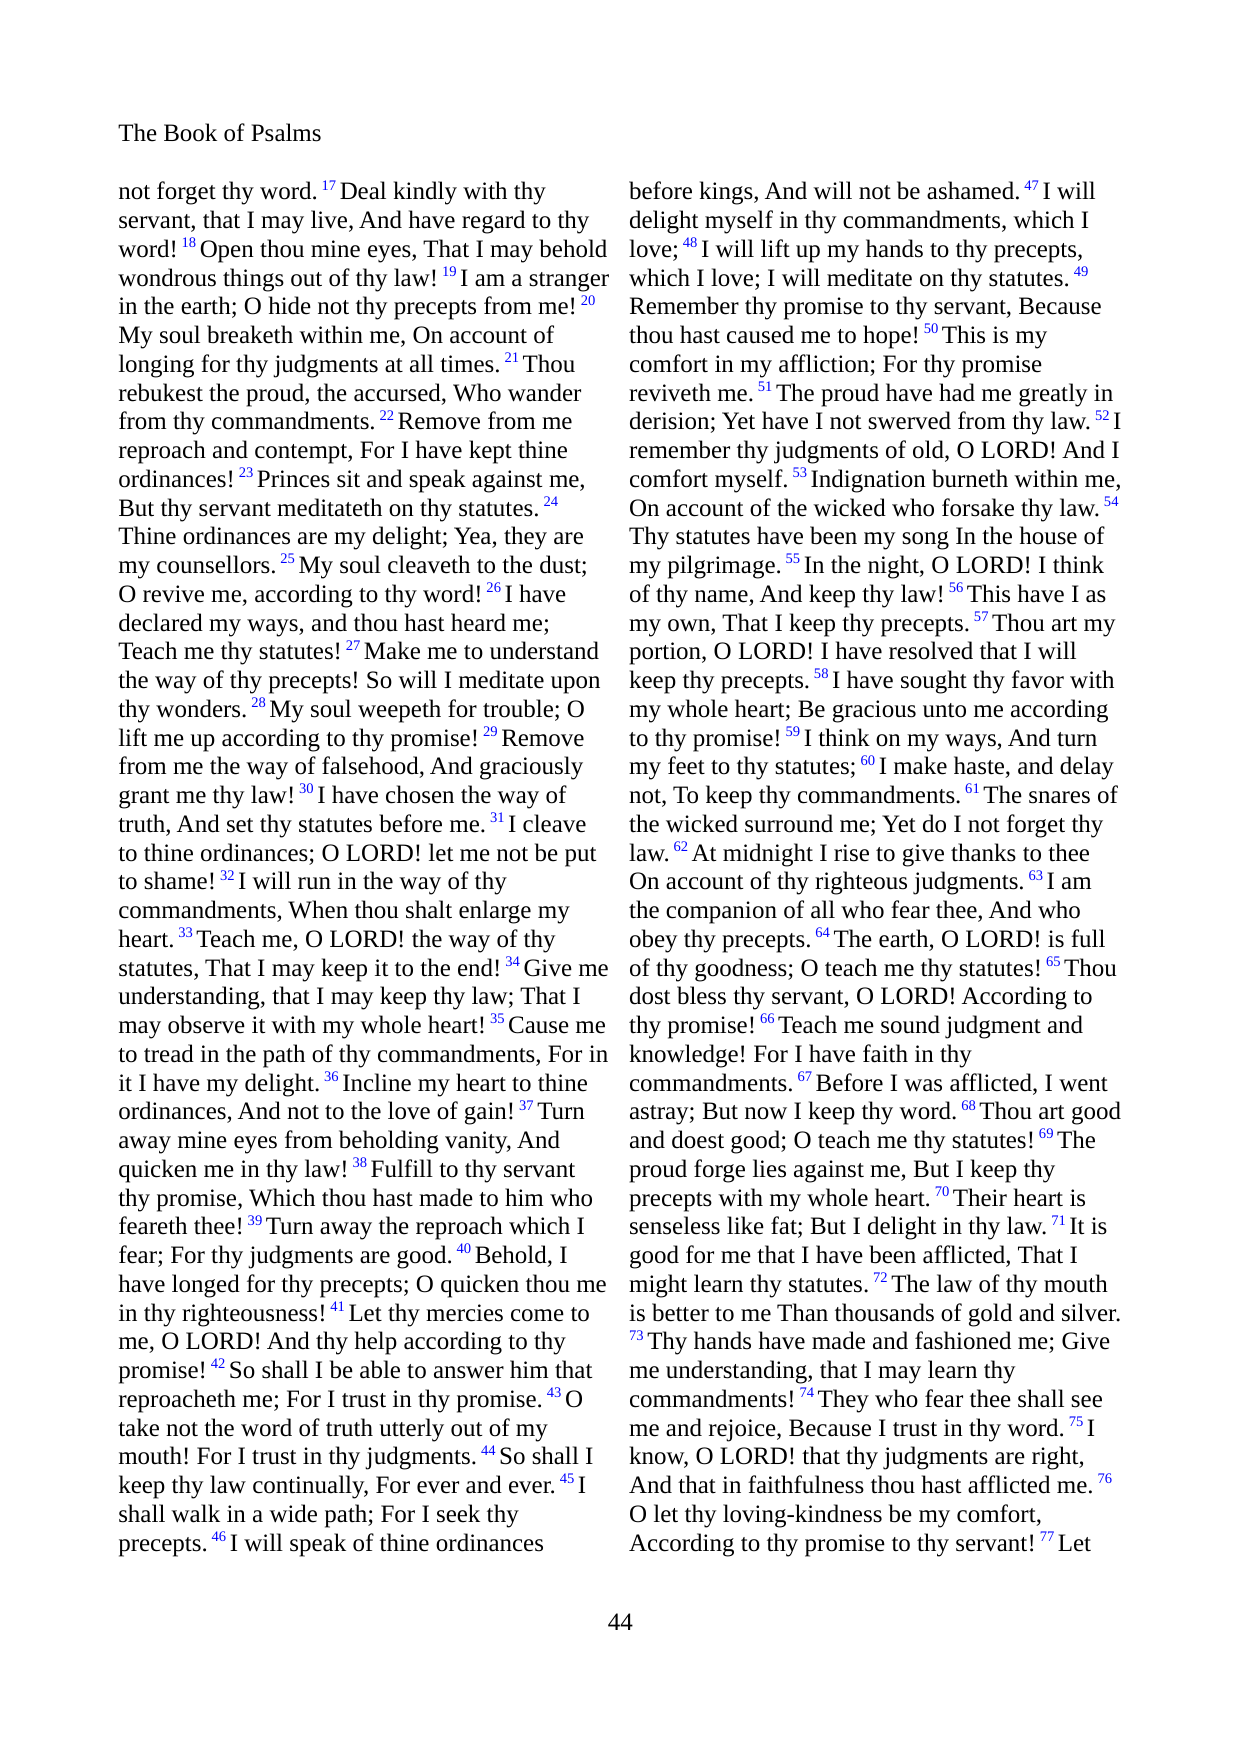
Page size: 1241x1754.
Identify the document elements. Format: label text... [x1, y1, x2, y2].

text not forget thy word. 17 Deal kindly with thy servant, that I may live, And have regard to thy word! 18 Open thou mine eyes, That I may behold wondrous things out of thy law! 19 I am a stranger in the earth; O hide not thy precepts from me! 20 My soul breaketh within me, On account of longing for thy judgments at all times. 21 Thou rebukest the proud, the accursed, Who wander from thy commandments. 22 Remove from me reproach and contempt, For I have kept thine ordinances! 23 Princes sit and speak against me, But thy servant meditateth on thy statutes. 24 Thine ordinances are my delight; Yea, they are my counsellors. 25 My soul cleaveth to the dust; O revive me, according to thy word! 26 I have declared my ways, and thou hast heard me; Teach me thy statutes! 27 Make me to understand the way of thy precepts! So will I meditate upon thy wonders. 28 My soul weepeth for trouble; O lift me up according to thy promise! 29 Remove from me the way of falsehood, And graciously grant me thy law! 30 I have chosen the way of truth, And set thy statutes before me. 31 I cleave to thine ordinances; O LORD! let me not be put to shame! 32 I will run in the way of thy commandments, When thou shalt enlarge my heart. 33 Teach me, O LORD! the way of thy statutes, That I may keep it to the end! 34 Give me understanding, that I may keep thy law; That I may observe it with my whole heart! 35 Cause me to tread in the path of thy commandments, For in it I have my delight. 36 Incline my heart to thine ordinances, And not to the love of gain! 37 Turn away mine eyes from beholding vanity, And quicken me in thy law! 38 Fulfill to thy servant thy promise, Which thou hast made to him who feareth thee! 39 Turn away the reproach which I fear; For thy judgments are good. 40 Behold, I have longed for thy precepts; O quicken thou me in thy righteousness! 41 Let thy mercies come to me, O LORD! And thy help according to thy promise! 42 So shall I be able to answer him that reproacheth me; For I trust in thy promise. 43 O take not the word of truth utterly out of my mouth! For I trust in thy judgments. 44 So shall I keep thy law continually, For ever and ever. 45 I shall walk in a wide path; For I seek thy precepts. 46 I will speak of thine ordinances [118, 176, 611, 1556]
text before kings, And will not be ashamed. 47 I will delight myself in thy commandments, which I love; 48 I will lift up my hands to thy precepts, which I love; I will meditate on thy statutes. 49 Remember thy promise to thy servant, Because thou hast caused me to hope! 50 This is my comfort in my affliction; For thy promise reviveth me. 51 The proud have had me greatly in derision; Yet have I not swerved from thy law. 52 I remember thy judgments of old, O LORD! And I comfort myself. 53 Indignation burneth within me, On account of the wicked who forsake thy law. 54 Thy statutes have been my song In the house of my pilgrimage. 55 In the night, O LORD! I think of thy name, And keep thy law! 56 This have I as my own, That I keep thy precepts. 57 Thou art my portion, O LORD! I have resolved that I will keep thy precepts. 58 I have sought thy favor with my whole heart; Be gracious unto me according to thy promise! 59 I think on my ways, And turn my feet to thy statutes; 60 I make haste, and delay not, To keep thy commandments. 61 The snares of the wicked surround me; Yet do I not forget thy law. 62 At midnight I rise to give thanks to thee On account of thy righteous judgments. 63 I am the companion of all who fear thee, And who obey thy precepts. 64 The earth, O LORD! is full of thy goodness; O teach me thy statutes! 65 Thou dost bless thy servant, O LORD! According to thy promise! 66 Teach me sound judgment and knowledge! For I have faith in thy commandments. 67 Before I was afflicted, I went astray; But now I keep thy word. 68 Thou art good and doest good; O teach me thy statutes! 69 The proud forge lies against me, But I keep thy precepts with my whole heart. 70 Their heart is senseless like fat; But I delight in thy law. 71 It is good for me that I have been afflicted, That I might learn thy statutes. 72 The law of thy mouth is better to me Than thousands of gold and silver. 73 Thy hands have made and fashioned me; Give me understanding, that I may learn thy commandments! 74 They who fear thee shall see me and rejoice, Because I trust in thy word. 75 I know, O LORD! that thy judgments are right, And that in faithfulness thou hast afflicted me. 76 O let thy loving-kindness be my comfort, According to thy promise to thy servant! 77 Let [629, 176, 1122, 1556]
